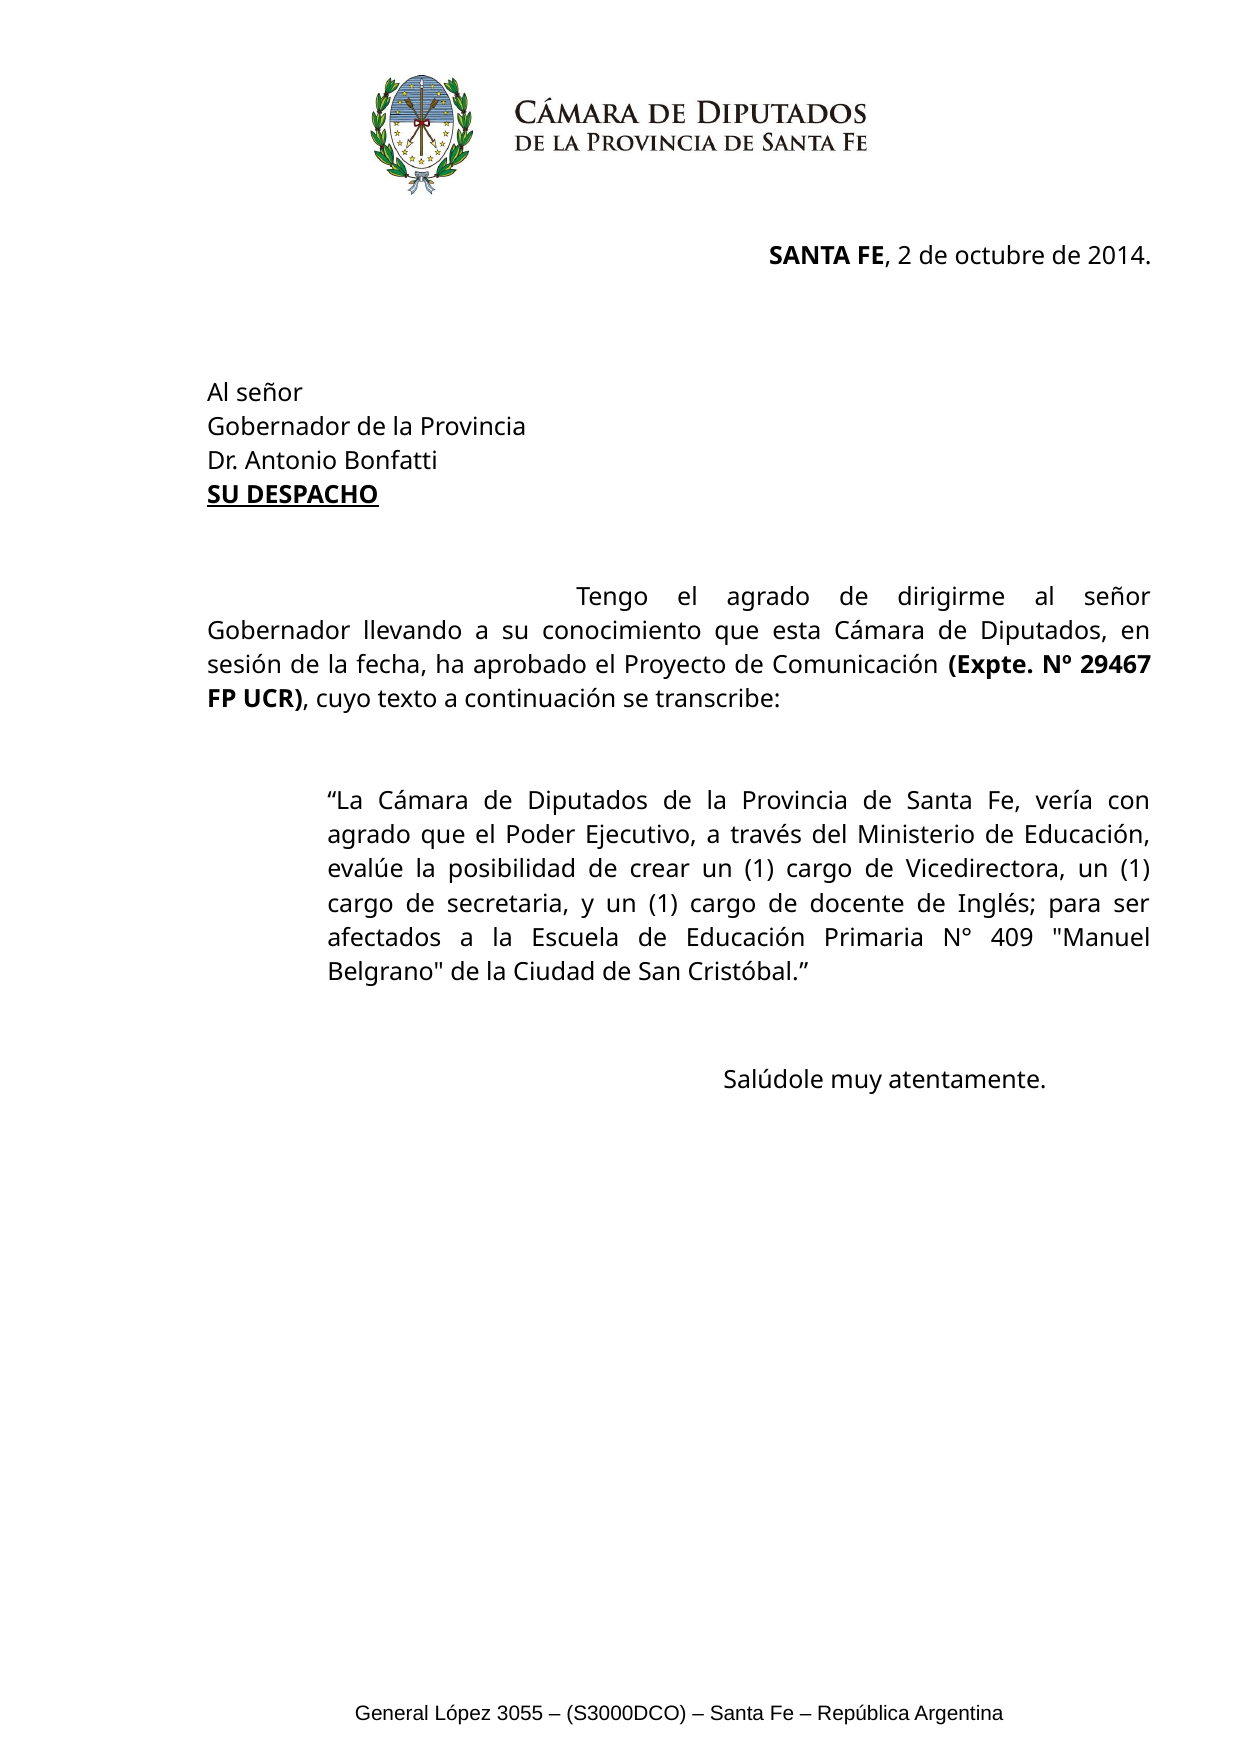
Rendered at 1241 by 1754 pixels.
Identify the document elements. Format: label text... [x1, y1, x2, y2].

text Al señor [207, 374, 1152, 408]
text SU DESPACHO [207, 476, 1152, 511]
text Tengo el agrado de dirigirme al señor Gobernador llevando a su conocimiento que esta Cámara de Diputados, en sesión de la fecha, ha aprobado el Proyecto de Comunicación (Expte. Nº 29467 FP UCR), cuyo texto a continuación se transcribe: [207, 579, 1152, 715]
text “La Cámara de Diputados de la Provincia de Santa Fe, vería con agrado que el Poder Ejecutivo, a través del Ministerio de Educación, evalúe la posibilidad de crear un (1) cargo de Vicedirectora, un (1) cargo de secretaria, y un (1) cargo de docente de Inglés; para ser afectados a la Escuela de Educación Primaria N° 409 "Manuel Belgrano" de la Ciudad de San Cristóbal.” [327, 783, 1152, 987]
text SANTA FE, 2 de octubre de 2014. [207, 238, 1152, 272]
text Dr. Antonio Bonfatti [207, 442, 1152, 476]
text Gobernador de la Provincia [207, 408, 1152, 442]
picture [370, 75, 867, 199]
text Salúdole muy atentamente. [649, 1061, 1152, 1096]
